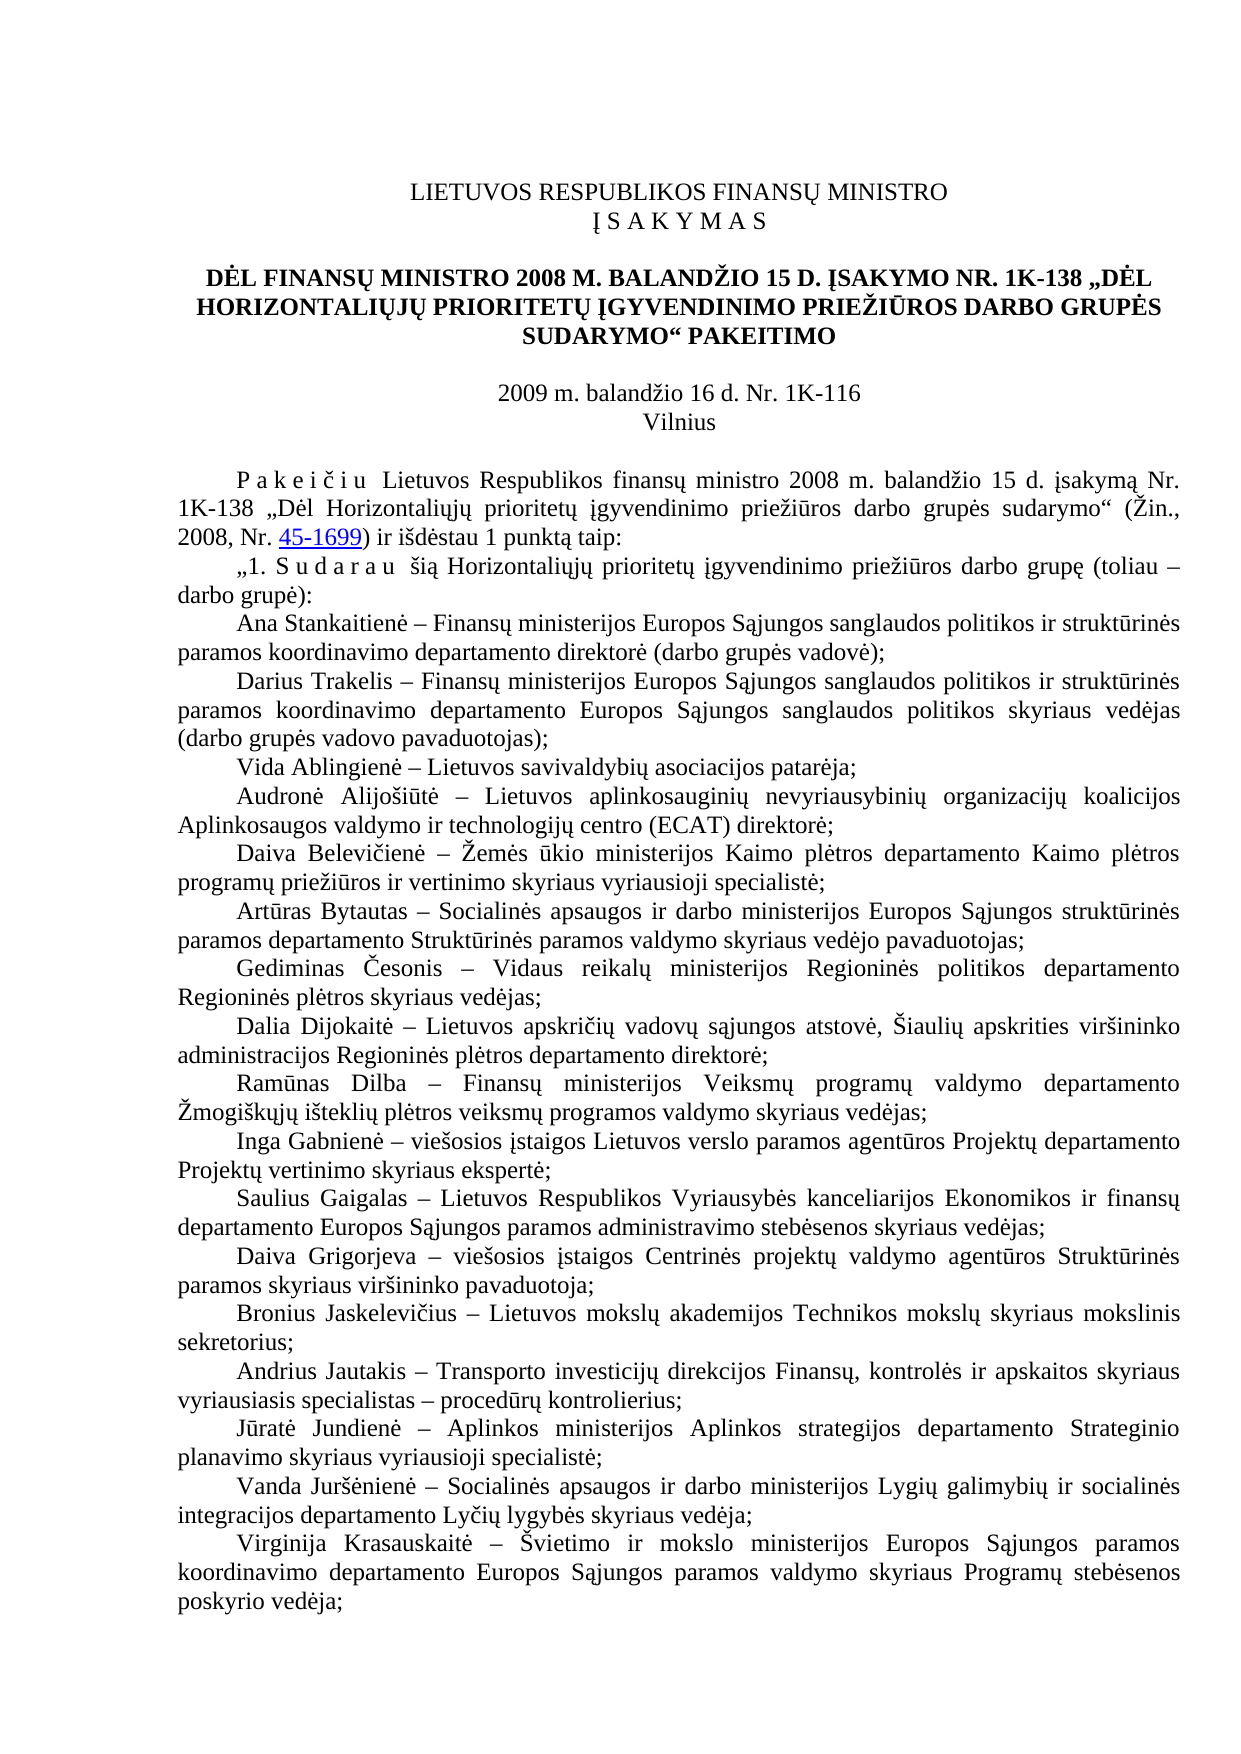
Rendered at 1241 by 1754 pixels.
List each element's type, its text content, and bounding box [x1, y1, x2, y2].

text Inga Gabnienė – viešosios įstaigos Lietuvos verslo paramos agentūros Projektų departamento Projektų vertinimo skyriaus ekspertė; [177, 1126, 1181, 1183]
text Ana Stankaitienė – Finansų ministerijos Europos Sąjungos sanglaudos politikos ir struktūrinės paramos koordinavimo departamento direktorė (darbo grupės vadovė); [177, 608, 1181, 666]
text Saulius Gaigalas – Lietuvos Respublikos Vyriausybės kanceliarijos Ekonomikos ir finansų departamento Europos Sąjungos paramos administravimo stebėsenos skyriaus vedėjas; [177, 1183, 1181, 1241]
text LIETUVOS RESPUBLIKOS FINANSŲ MINISTRO [177, 177, 1181, 206]
text Vanda Juršėnienė – Socialinės apsaugos ir darbo ministerijos Lygių galimybių ir socialinės integracijos departamento Lyčių lygybės skyriaus vedėja; [177, 1471, 1181, 1528]
text Gediminas Česonis – Vidaus reikalų ministerijos Regioninės politikos departamento Regioninės plėtros skyriaus vedėjas; [177, 953, 1181, 1011]
text Andrius Jautakis – Transporto investicijų direkcijos Finansų, kontrolės ir apskaitos skyriaus vyriausiasis specialistas – procedūrų kontrolierius; [177, 1356, 1181, 1413]
text Virginija Krasauskaitė – Švietimo ir mokslo ministerijos Europos Sąjungos paramos koordinavimo departamento Europos Sąjungos paramos valdymo skyriaus Programų stebėsenos poskyrio vedėja; [177, 1528, 1181, 1615]
text Bronius Jaskelevičius – Lietuvos mokslų akademijos Technikos mokslų skyriaus mokslinis sekretorius; [177, 1298, 1181, 1356]
text Audronė Alijošiūtė – Lietuvos aplinkosauginių nevyriausybinių organizacijų koalicijos Aplinkosaugos valdymo ir technologijų centro (ECAT) direktorė; [177, 781, 1181, 838]
text Jūratė Jundienė – Aplinkos ministerijos Aplinkos strategijos departamento Strateginio planavimo skyriaus vyriausioji specialistė; [177, 1413, 1181, 1471]
text DĖL FINANSŲ MINISTRO 2008 M. BALANDŽIO 15 D. ĮSAKYMO NR. 1K-138 „DĖL HORIZONTALIŲJŲ PRIORITETŲ ĮGYVENDINIMO PRIEŽIŪROS DARBO GRUPĖS SUDARYMO“ PAKEITIMO [177, 263, 1181, 350]
text Vida Ablingienė – Lietuvos savivaldybių asociacijos patarėja; [177, 752, 1181, 781]
text Darius Trakelis – Finansų ministerijos Europos Sąjungos sanglaudos politikos ir struktūrinės paramos koordinavimo departamento Europos Sąjungos sanglaudos politikos skyriaus vedėjas (darbo grupės vadovo pavaduotojas); [177, 666, 1181, 752]
text Dalia Dijokaitė – Lietuvos apskričių vadovų sąjungos atstovė, Šiaulių apskrities viršininko administracijos Regioninės plėtros departamento direktorė; [177, 1011, 1181, 1068]
text „1. Sudarau šią Horizontaliųjų prioritetų įgyvendinimo priežiūros darbo grupę (toliau – darbo grupė): [177, 551, 1181, 608]
text Pakeičiu Lietuvos Respublikos finansų ministro 2008 m. balandžio 15 d. įsakymą Nr. 1K-138 „Dėl Horizontaliųjų prioritetų įgyvendinimo priežiūros darbo grupės sudarymo“ (Žin., 2008, Nr. 45-1699) ir išdėstau 1 punktą taip: [177, 465, 1181, 551]
text Daiva Grigorjeva – viešosios įstaigos Centrinės projektų valdymo agentūros Struktūrinės paramos skyriaus viršininko pavaduotoja; [177, 1241, 1181, 1298]
text Daiva Belevičienė – Žemės ūkio ministerijos Kaimo plėtros departamento Kaimo plėtros programų priežiūros ir vertinimo skyriaus vyriausioji specialistė; [177, 838, 1181, 896]
text Artūras Bytautas – Socialinės apsaugos ir darbo ministerijos Europos Sąjungos struktūrinės paramos departamento Struktūrinės paramos valdymo skyriaus vedėjo pavaduotojas; [177, 896, 1181, 953]
text 2009 m. balandžio 16 d. Nr. 1K-116 [177, 378, 1181, 407]
text Ramūnas Dilba – Finansų ministerijos Veiksmų programų valdymo departamento Žmogiškųjų išteklių plėtros veiksmų programos valdymo skyriaus vedėjas; [177, 1068, 1181, 1126]
text ĮSAKYMAS [177, 206, 1181, 235]
text Vilnius [177, 407, 1181, 436]
